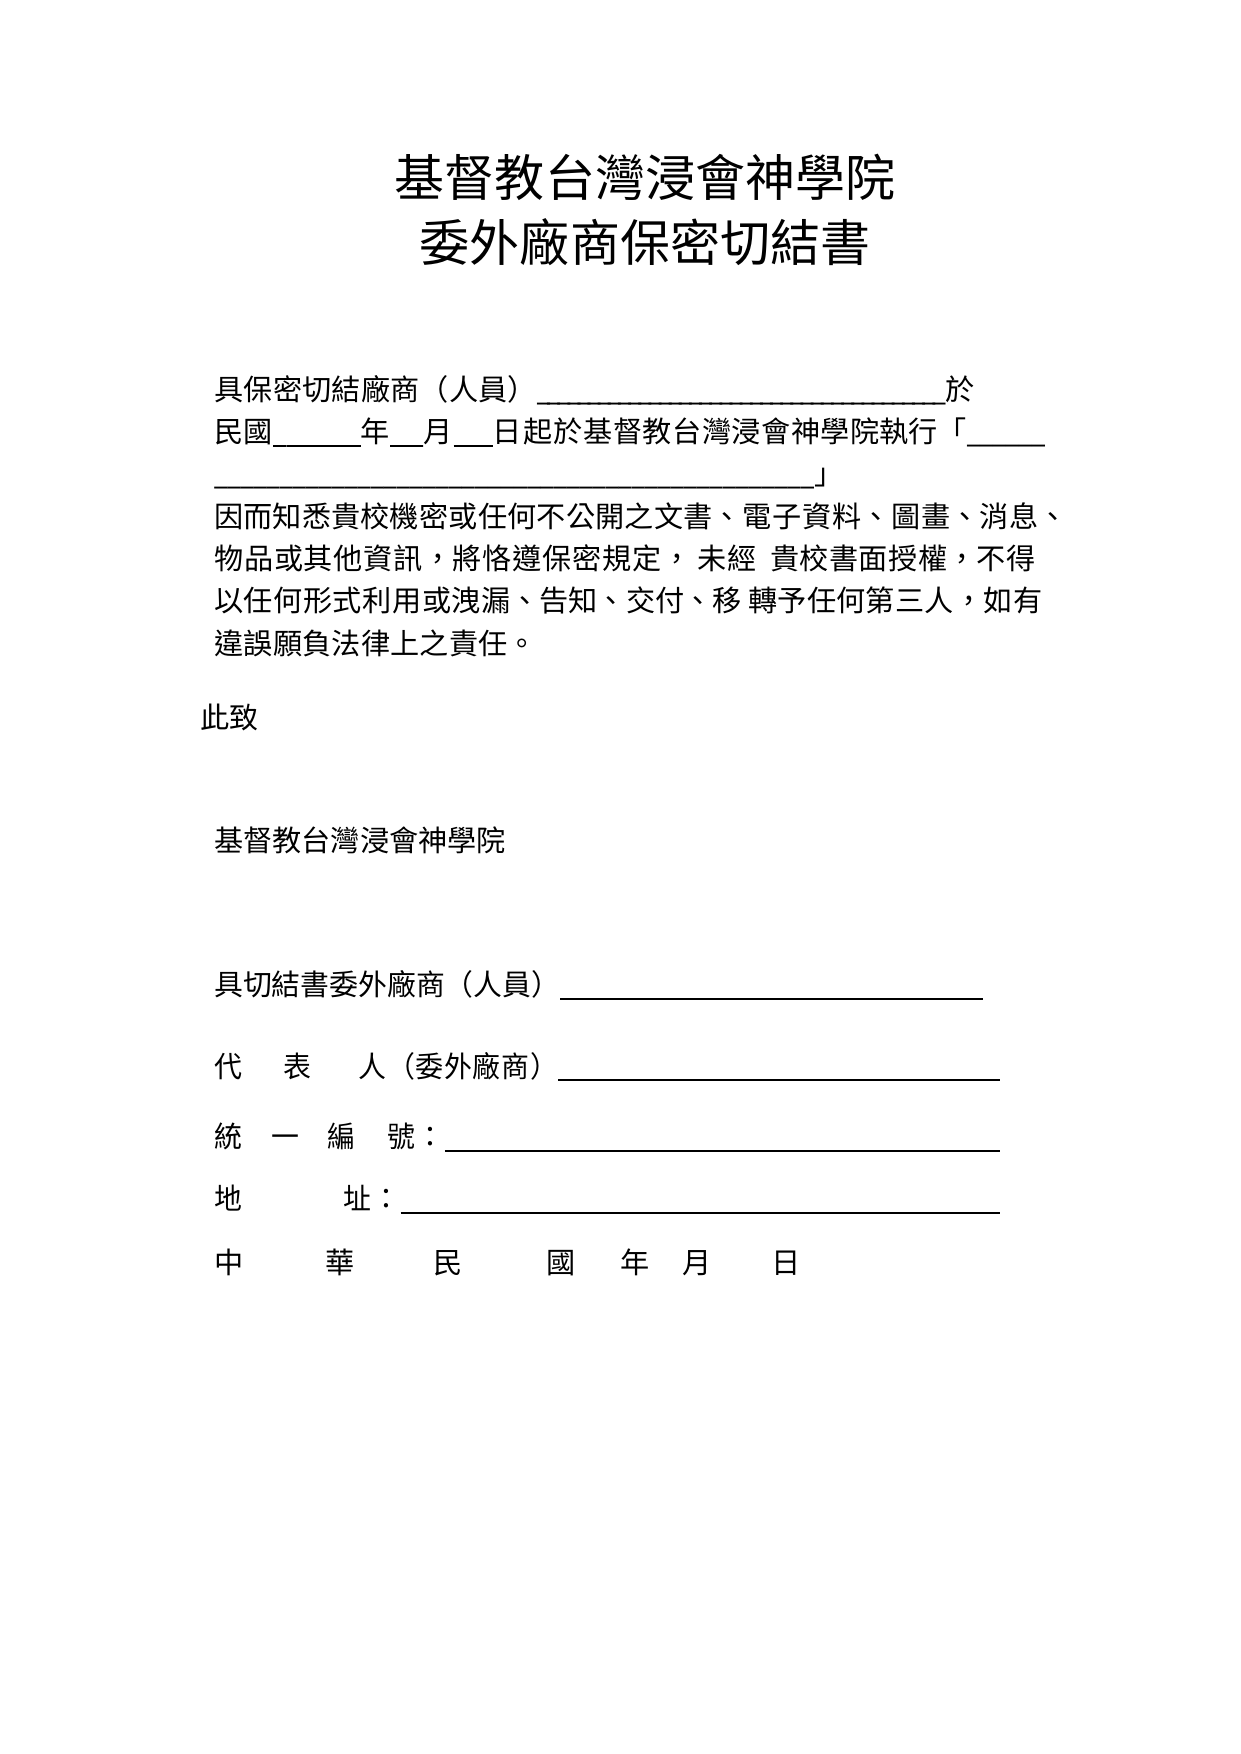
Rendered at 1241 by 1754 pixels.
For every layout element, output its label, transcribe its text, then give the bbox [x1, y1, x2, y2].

text 民國 年 月 日起於基督教台灣浸會神學院執行「____________________________________________________」 [214, 408, 1049, 493]
text 具切結書委外廠商（人員） [214, 954, 1049, 1001]
text 因而知悉貴校機密或任何不公開之文書、電子資料、圖畫、消息、物品或其他資訊，將恪遵保密規定， 未經 貴校書面授權，不得以任何形式利用或洩漏、告知、交付、移 轉予任何第三人，如有違誤願負法律上之責任。 [214, 493, 1049, 662]
text 委外廠商保密切結書 [419, 209, 1049, 274]
text 地 址： [214, 1180, 1049, 1217]
text 代 表 人（委外廠商） [214, 1047, 1049, 1084]
text 基督教台灣浸會神學院 [394, 150, 1049, 209]
text 統 一 編 號： [214, 1106, 1049, 1153]
text 具保密切結廠商（人員）________________________________________於 [214, 366, 1049, 408]
text 此致 [200, 694, 1049, 736]
text 基督教台灣浸會神學院 [214, 818, 1049, 860]
text 中 華 民 國 年 月 日 [214, 1240, 1049, 1282]
